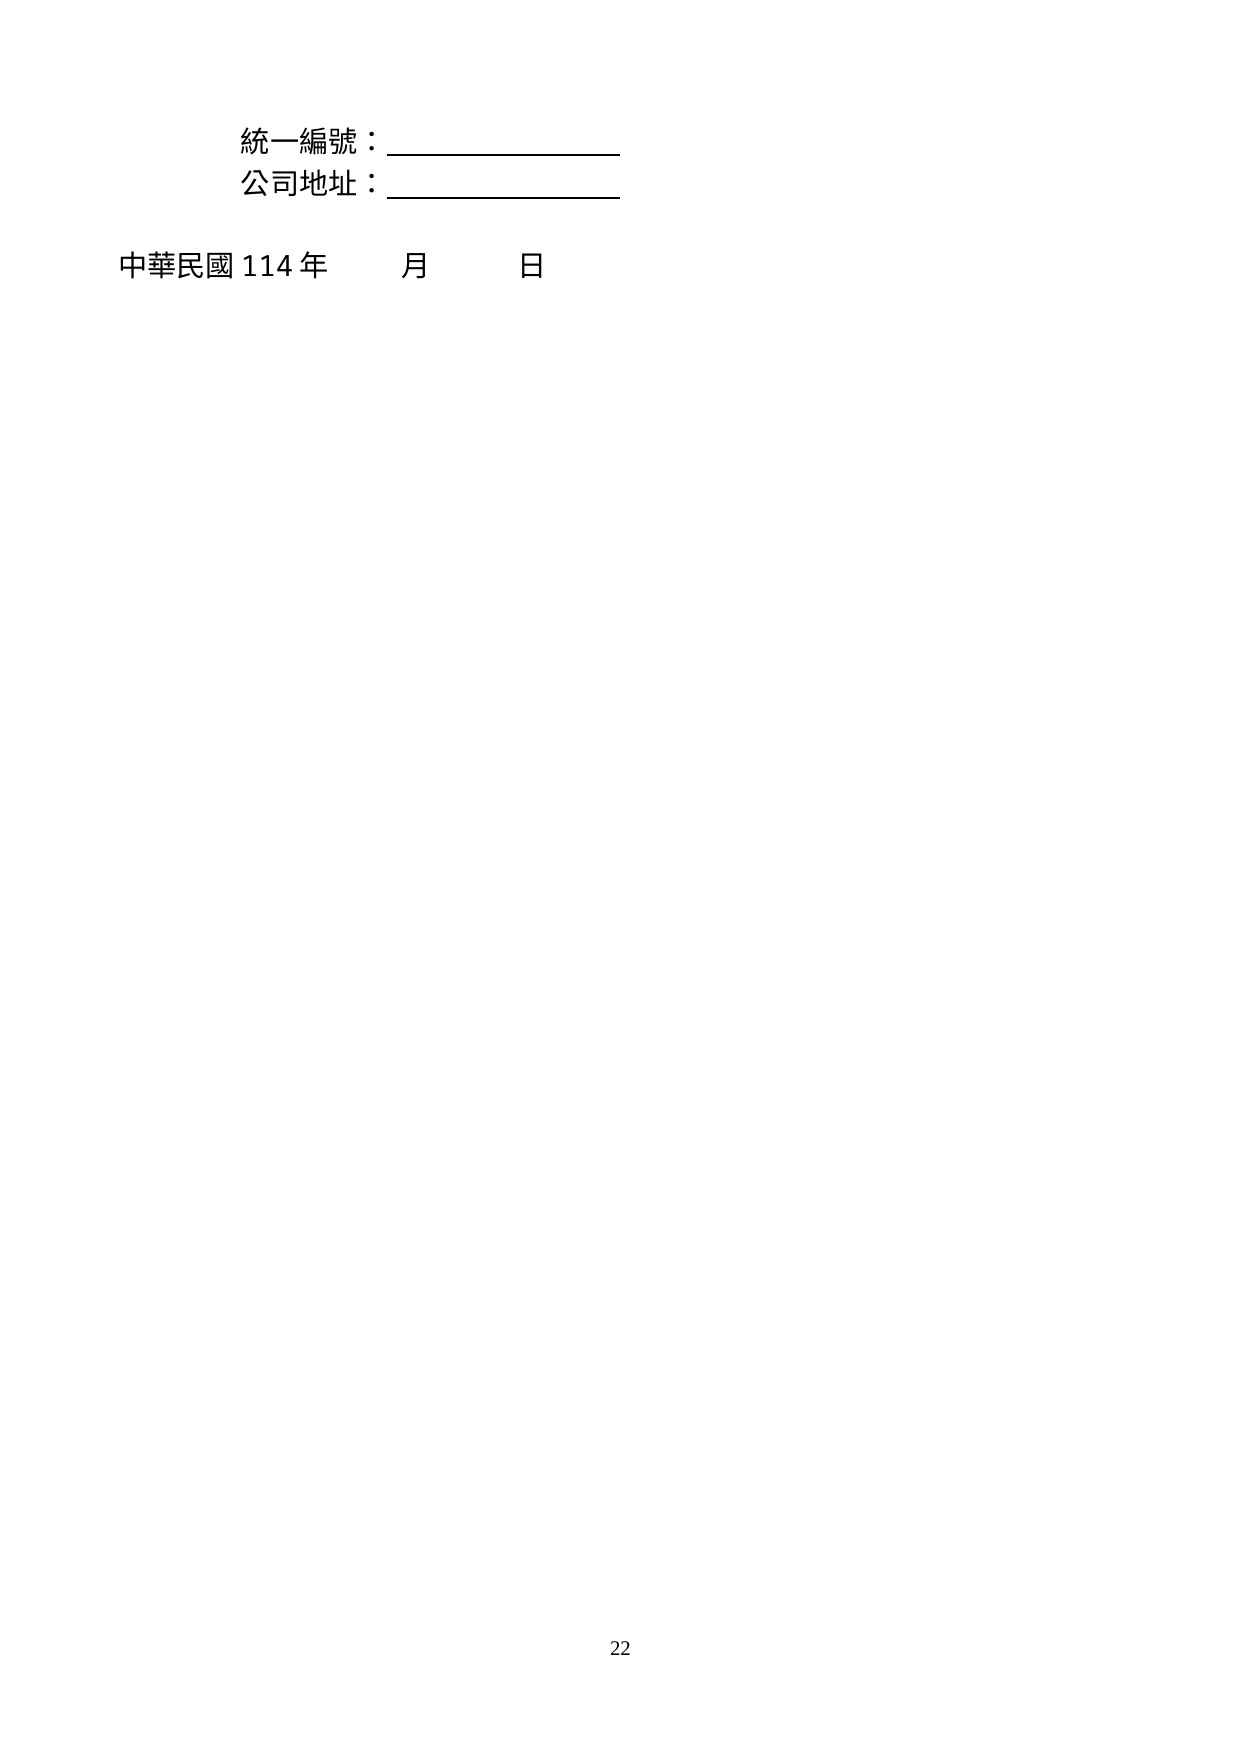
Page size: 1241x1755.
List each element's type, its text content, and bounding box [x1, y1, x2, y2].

text 公司地址： [118, 161, 1122, 203]
text 統一編號： [118, 118, 1122, 161]
text 中華民國114年 月 日 [118, 243, 1122, 285]
